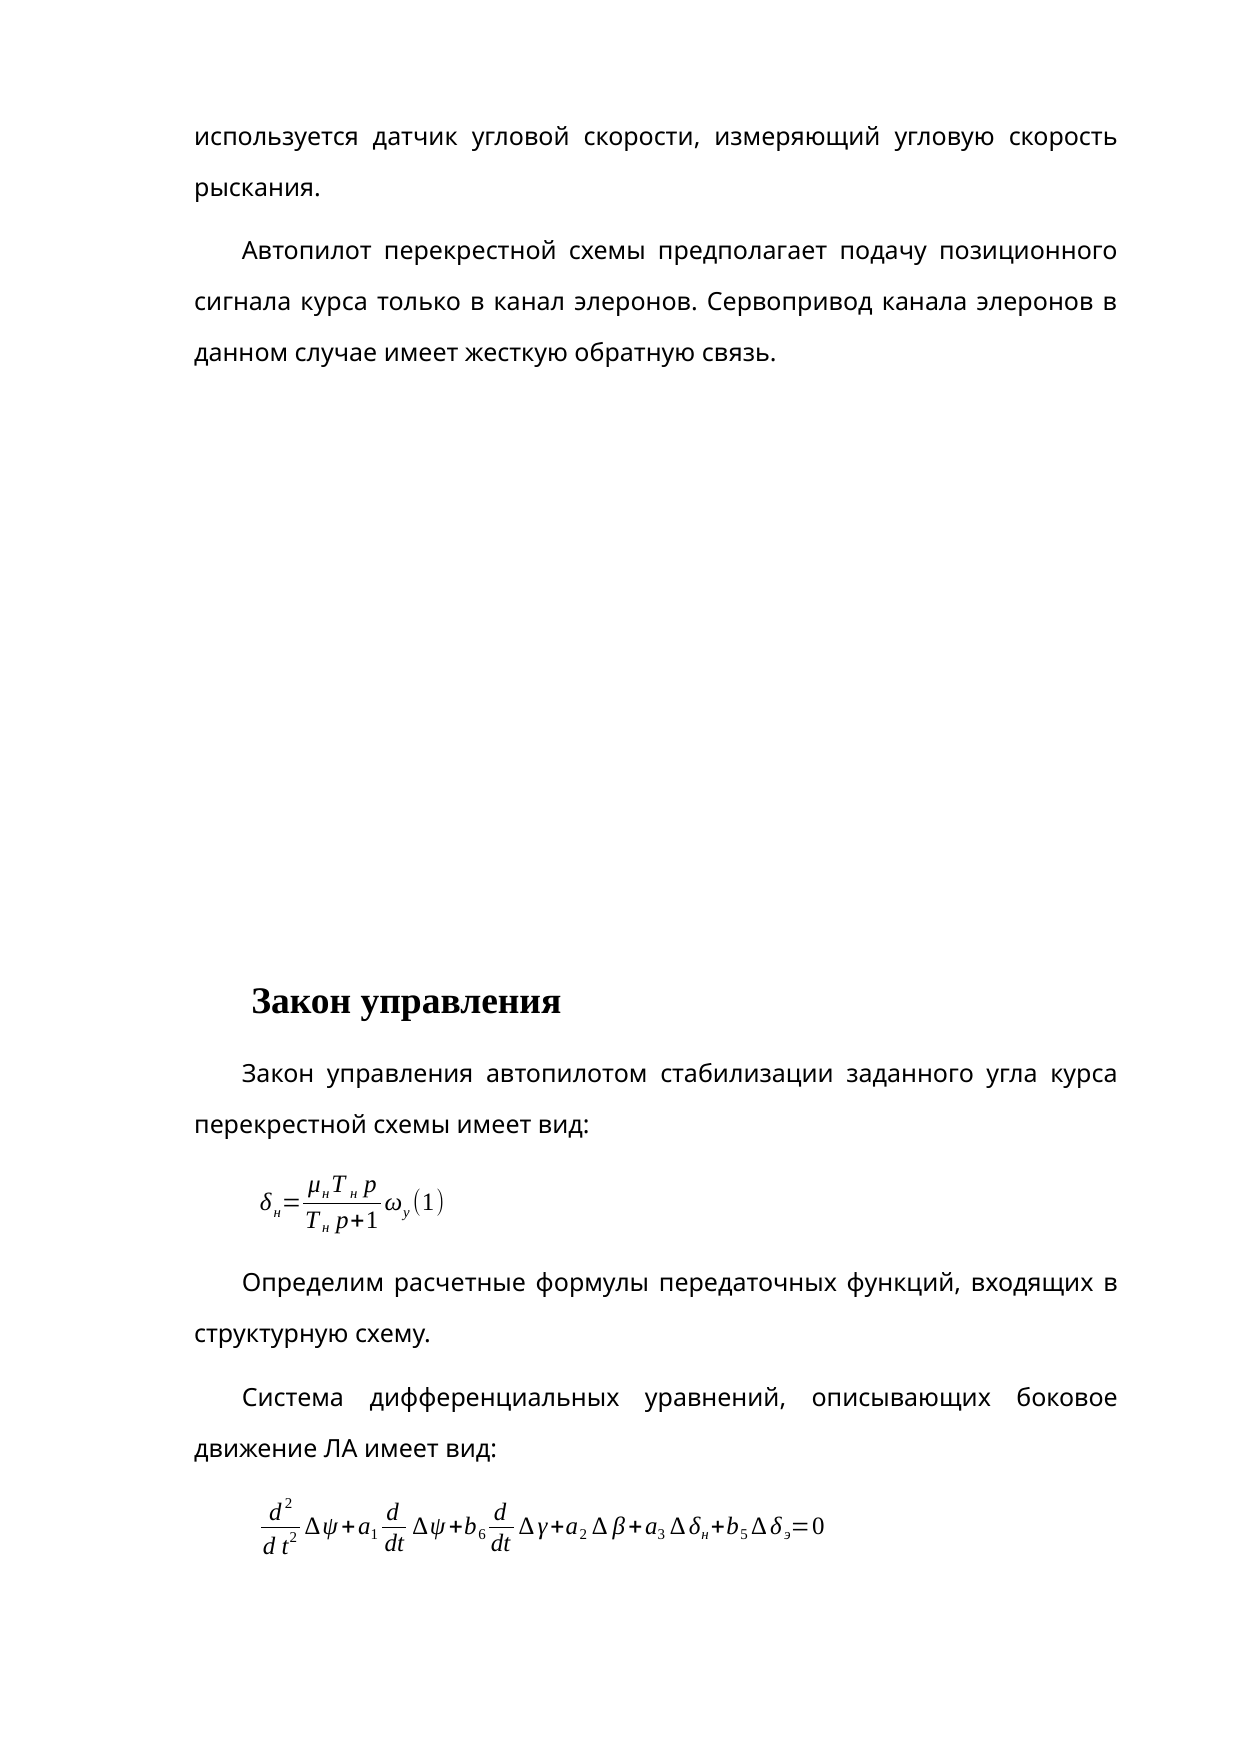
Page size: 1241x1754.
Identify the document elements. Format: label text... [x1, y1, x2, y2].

text Закон управления автопилотом стабилизации заданного угла курса перекрестной схемы имеет вид: [194, 1056, 1118, 1141]
text Система дифференциальных уравнений, описывающих боковое движение ЛA имеет вид: [194, 1379, 1118, 1464]
subtitle Закон управления [251, 978, 1152, 1022]
text используется датчик угловой скорости, измеряющий угловую скорость рыскания. [194, 118, 1118, 203]
text Определим расчетные формулы передаточных функций, входящих в структурную схему. [194, 1265, 1118, 1350]
text Автопилот перекрестной схемы предполагает подачу позиционного сигнала курса только в канал элеронов. Сервопривод канала элеронов в данном случае имеет жесткую обратную связь. [194, 233, 1118, 369]
